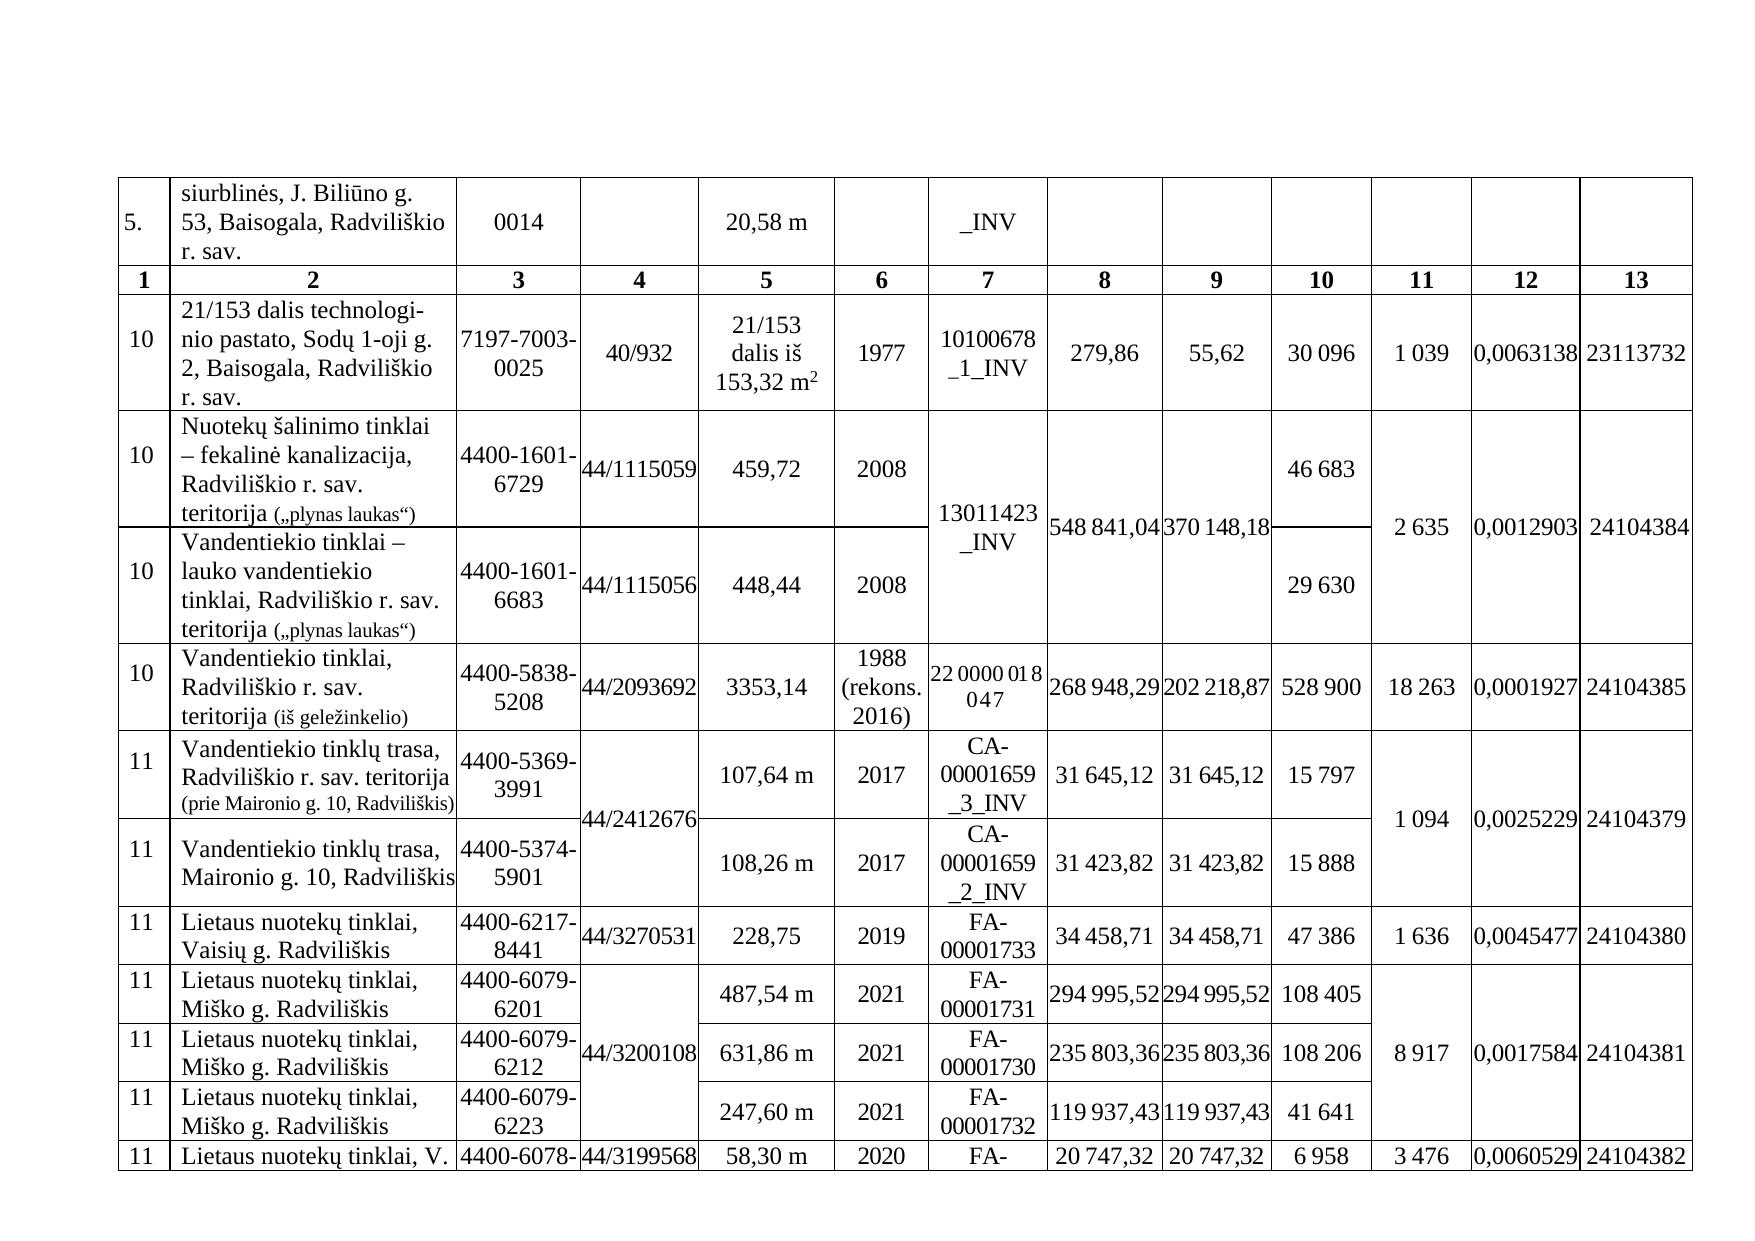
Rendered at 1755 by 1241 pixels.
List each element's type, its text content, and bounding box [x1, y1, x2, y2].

table_cell 24104382 [1581, 1141, 1692, 1169]
table_cell Lietaus nuotekų tinklai, Miško g. Radviliškis [171, 1024, 456, 1081]
table_cell 15888 [1272, 819, 1371, 906]
table_cell 4400-6079-6212 [457, 1024, 580, 1081]
table_cell 487,54 m [699, 965, 834, 1023]
table_cell 0,0001927 [1472, 644, 1579, 730]
table_cell 31645,12 [1163, 731, 1271, 818]
table_cell 1094 [1372, 731, 1471, 906]
table_cell 2021 [835, 1082, 928, 1140]
table_cell 31423,82 [1048, 819, 1162, 906]
table_cell 18263 [1372, 644, 1471, 730]
table_cell CA-00001659_3_INV [929, 731, 1047, 818]
table_cell _INV [929, 178, 1047, 264]
table_cell [1472, 178, 1579, 264]
table_cell 10100678_1_INV [929, 295, 1047, 410]
table_cell 7197-7003-0025 [457, 295, 580, 410]
table_cell FA-00001730 [929, 1024, 1047, 1081]
table_cell 1977 [835, 295, 928, 410]
table_cell 202218,87 [1163, 644, 1271, 730]
table_cell Vandentiekio tinklų trasa, Maironio g. 10, Radviliškis [171, 819, 456, 906]
table_cell 112. [119, 907, 169, 964]
table_cell 3476 [1372, 1141, 1471, 1169]
table_cell [581, 178, 698, 264]
table_cell [1048, 178, 1162, 264]
table_cell [1372, 178, 1471, 264]
table_cell 2021 [835, 1024, 928, 1081]
table_cell 107,64 m [699, 731, 834, 818]
table_cell 109. [119, 644, 169, 730]
table_cell 1 [119, 266, 169, 294]
table_cell 31645,12 [1048, 731, 1162, 818]
table_cell 0,0017584 [1472, 965, 1579, 1140]
table_cell 24104384 [1581, 411, 1692, 642]
table_cell 548841,04 [1048, 411, 1162, 642]
table_cell 30096 [1272, 295, 1371, 410]
table_cell 20747,32 [1048, 1141, 1162, 1169]
table_cell 24104379 [1581, 731, 1692, 906]
table_cell 106. [119, 295, 169, 410]
table_cell 8917 [1372, 965, 1471, 1140]
table_cell 40/932 [581, 295, 698, 410]
table_cell 34458,71 [1163, 907, 1271, 964]
table_cell 21/153 dalis technologi-nio pastato, Sodų 1-oji g. 2, Baisogala, Radviliškio r. sav. [171, 295, 456, 410]
table_cell 4400-6217-8441 [457, 907, 580, 964]
table_cell 2017 [835, 731, 928, 818]
table_cell 24104381 [1581, 965, 1692, 1140]
table_cell 1636 [1372, 907, 1471, 964]
table_cell 44/2412676 [581, 731, 698, 906]
table_cell CA-00001659_2_INV [929, 819, 1047, 906]
table_cell Vandentiekio tinklai, Radviliškio r. sav. teritorija (iš geležinkelio) [171, 644, 456, 730]
table_cell Lietaus nuotekų tinklai, V. [171, 1141, 456, 1169]
table_cell 119937,43 [1048, 1082, 1162, 1140]
table_cell 10 [1272, 266, 1371, 294]
table_cell 29630 [1272, 528, 1371, 642]
table_cell 8 [1048, 266, 1162, 294]
table_cell 1039 [1372, 295, 1471, 410]
table_cell 5 [699, 266, 834, 294]
table_cell 6 [835, 266, 928, 294]
table_cell 115. [119, 1082, 169, 1140]
table_cell 55,62 [1163, 295, 1271, 410]
table_cell 0,0025229 [1472, 731, 1579, 906]
table_cell 108405 [1272, 965, 1371, 1023]
table_cell 13011423_INV [929, 411, 1047, 642]
table_cell 228,75 [699, 907, 834, 964]
table_cell 20747,32 [1163, 1141, 1271, 1169]
table_cell 235803,36 [1163, 1024, 1271, 1081]
table_cell 247,60 m [699, 1082, 834, 1140]
table_cell 528900 [1272, 644, 1371, 730]
table_cell 3 [457, 266, 580, 294]
table_cell 0,0012903 [1472, 411, 1579, 642]
table_cell 113. [119, 965, 169, 1023]
table_cell 1988 (rekons. 2016) [835, 644, 928, 730]
table_cell Vandentiekio tinklų trasa, Radviliškio r. sav. teritorija (prie Maironio g. 10, Radviliškis) [171, 731, 456, 818]
table_cell 268948,29 [1048, 644, 1162, 730]
table_cell 111. [119, 819, 169, 906]
table_cell 23113732 [1581, 295, 1692, 410]
table_cell 9 [1163, 266, 1271, 294]
table_cell 2 2 0 0 0 0 0 1 8 0 4 7 [929, 644, 1047, 730]
table_cell [1581, 178, 1692, 264]
table_cell 279,86 [1048, 295, 1162, 410]
table_cell [1272, 178, 1371, 264]
table_cell 2635 [1372, 411, 1471, 642]
table_cell 110. [119, 731, 169, 818]
table_cell Lietaus nuotekų tinklai, Vaisių g. Radviliškis [171, 907, 456, 964]
table_cell 24104385 [1581, 644, 1692, 730]
table_cell 58,30 m [699, 1141, 834, 1169]
table_cell 114. [119, 1024, 169, 1081]
table_cell 34458,71 [1048, 907, 1162, 964]
table_cell 4400-5838-5208 [457, 644, 580, 730]
table_cell 4400-1601-6729 [457, 411, 580, 526]
table_cell 119937,43 [1163, 1082, 1271, 1140]
table_cell 4 [581, 266, 698, 294]
table_cell 4400-6079-6201 [457, 965, 580, 1023]
table_cell 108206 [1272, 1024, 1371, 1081]
table_cell 47386 [1272, 907, 1371, 964]
table_cell Lietaus nuotekų tinklai, Miško g. Radviliškis [171, 965, 456, 1023]
table_cell 24104380 [1581, 907, 1692, 964]
table_cell 3353,14 [699, 644, 834, 730]
table_cell 44/1115056 [581, 528, 698, 642]
table_cell 41641 [1272, 1082, 1371, 1140]
table_cell 44/3200108 [581, 965, 698, 1140]
table_cell 21/153 dalis iš 153,32 m2 [699, 295, 834, 410]
table_cell [835, 178, 928, 264]
table_cell 0,0063138 [1472, 295, 1579, 410]
table_cell 44/2093692 [581, 644, 698, 730]
table_cell 20,58 m [699, 178, 834, 264]
table_cell 0014 [457, 178, 580, 264]
table_cell 108,26 m [699, 819, 834, 906]
table_cell 2008 [835, 528, 928, 642]
table_cell 31423,82 [1163, 819, 1271, 906]
table_cell 235803,36 [1048, 1024, 1162, 1081]
table_cell siurblinės, J. Biliūno g. 53, Baisogala, Radviliškio r. sav. [171, 178, 456, 264]
table_cell FA- [929, 1141, 1047, 1169]
table_cell 2008 [835, 411, 928, 526]
table_cell FA-00001733 [929, 907, 1047, 964]
table_cell 0,0060529 [1472, 1141, 1579, 1169]
table_cell 15797 [1272, 731, 1371, 818]
table_cell 370148,18 [1163, 411, 1271, 642]
table_cell 294995,52 [1048, 965, 1162, 1023]
table_cell 4400-6079-6223 [457, 1082, 580, 1140]
table_cell FA-00001732 [929, 1082, 1047, 1140]
table_cell 46683 [1272, 411, 1371, 526]
table_cell 2 [171, 266, 456, 294]
table_cell Lietaus nuotekų tinklai, Miško g. Radviliškis [171, 1082, 456, 1140]
table_cell 2021 [835, 965, 928, 1023]
table_cell 2017 [835, 819, 928, 906]
table_cell 11 [1372, 266, 1471, 294]
table_cell 0,0045477 [1472, 907, 1579, 964]
table_cell 44/3270531 [581, 907, 698, 964]
table_cell 13 [1581, 266, 1692, 294]
table_cell FA-00001731 [929, 965, 1047, 1023]
table_cell 4400-6078- [457, 1141, 580, 1169]
table_cell Nuotekų šalinimo tinklai – fekalinė kanalizacija, Radviliškio r. sav. teritorija („plynas laukas“) [171, 411, 456, 526]
table_cell 4400-5369-3991 [457, 731, 580, 818]
table_cell 7 [929, 266, 1047, 294]
table_cell 5. [119, 178, 169, 264]
table_cell 12 [1472, 266, 1579, 294]
table_cell 2019 [835, 907, 928, 964]
table_cell 108. [119, 528, 169, 642]
table_cell 11 [119, 1141, 169, 1169]
table_cell 44/1115059 [581, 411, 698, 526]
table_cell 6958 [1272, 1141, 1371, 1169]
table_cell 44/3199568 [581, 1141, 698, 1169]
table_cell 294995,52 [1163, 965, 1271, 1023]
table_cell 448,44 [699, 528, 834, 642]
table_cell 4400-1601-6683 [457, 528, 580, 642]
table_cell Vandentiekio tinklai – lauko vandentiekio tinklai, Radviliškio r. sav. teritorija („plynas laukas“) [171, 528, 456, 642]
table_cell 631,86 m [699, 1024, 834, 1081]
table_cell [1163, 178, 1271, 264]
table_cell 459,72 [699, 411, 834, 526]
table_cell 107. [119, 411, 169, 526]
table_cell 4400-5374-5901 [457, 819, 580, 906]
table_cell 2020 [835, 1141, 928, 1169]
